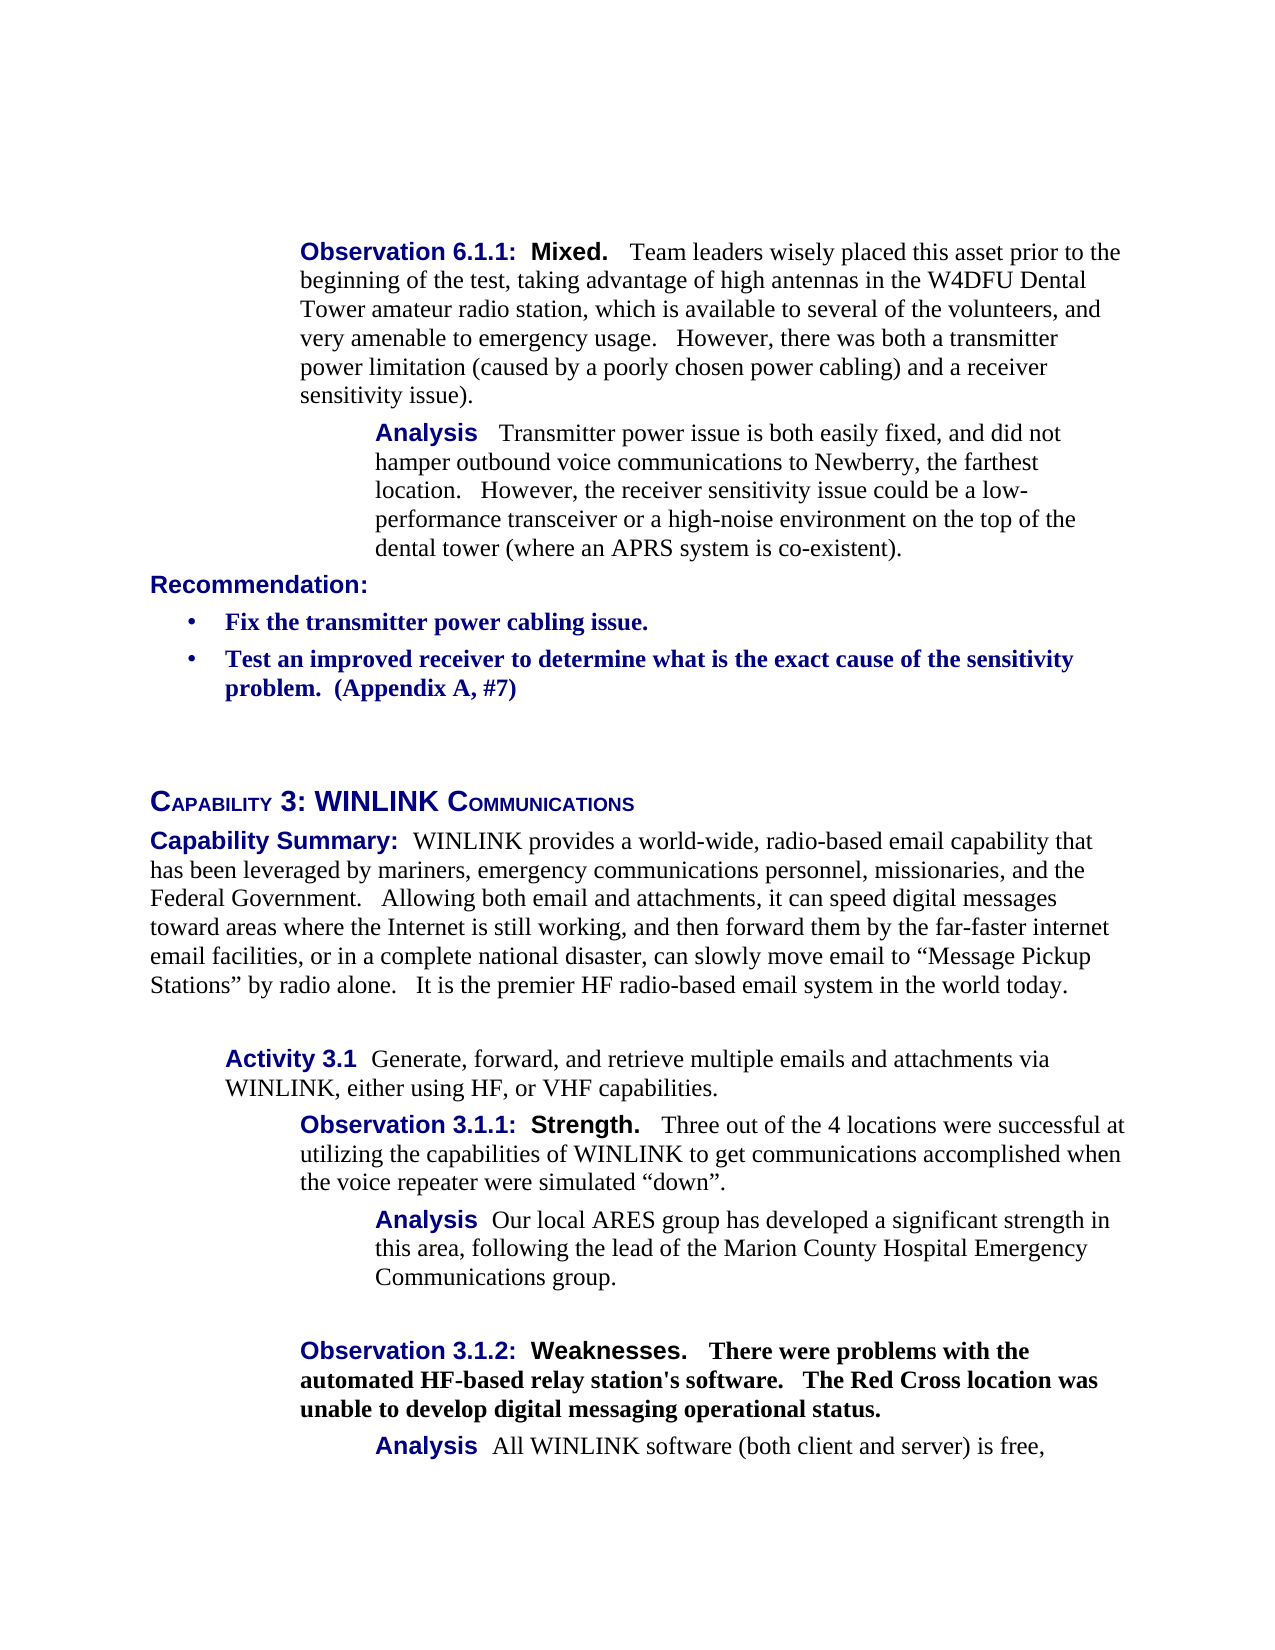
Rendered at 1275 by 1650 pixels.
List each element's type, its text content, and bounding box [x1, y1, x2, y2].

text Observation 3.1.1: Strength. Three out of the 4 locations were successful at utilizing the capabilities of WINLINK to get communications accomplished when the voice repeater were simulated “down”. [300, 1110, 1125, 1196]
text Capability 3: WINLINK Communications [150, 784, 1125, 818]
text Observation 6.1.1: Mixed. Team leaders wisely placed this asset prior to the beginning of the test, taking advantage of high antennas in the W4DFU Dental Tower amateur radio station, which is available to several of the volunteers, and very amenable to emergency usage. However, there was both a transmitter power limitation (caused by a poorly chosen power cabling) and a receiver sensitivity issue). [300, 237, 1125, 409]
text Analysis All WINLINK software (both client and server) is free, [375, 1431, 1125, 1460]
text Recommendation: [150, 570, 1125, 599]
text Analysis Transmitter power issue is both easily fixed, and did not hamper outbound voice communications to Newberry, the farthest location. However, the receiver sensitivity issue could be a low-performance transceiver or a high-noise environment on the top of the dental tower (where an APRS system is co-existent). [375, 418, 1125, 562]
text Activity 3.1 Generate, forward, and retrieve multiple emails and attachments via WINLINK, either using HF, or VHF capabilities. [225, 1044, 1125, 1102]
text Observation 3.1.2: Weaknesses. There were problems with the automated HF-based relay station's software. The Red Cross location was unable to develop digital messaging operational status. [300, 1336, 1125, 1423]
text Analysis Our local ARES group has developed a significant strength in this area, following the lead of the Marion County Hospital Emergency Communications group. [375, 1204, 1125, 1291]
text Capability Summary: WINLINK provides a world-wide, radio-based email capability that has been leveraged by mariners, emergency communications personnel, missionaries, and the Federal Government. Allowing both email and attachments, it can speed digital messages toward areas where the Internet is still working, and then forward them by the far-faster internet email facilities, or in a complete national disaster, can slowly move email to “Message Pickup Stations” by radio alone. It is the premier HF radio-based email system in the world today. [150, 826, 1125, 998]
list Fix the transmitter power cabling issue. [187, 607, 1125, 636]
list Test an improved receiver to determine what is the exact cause of the sensitivity problem. (Appendix A, #7) [187, 644, 1125, 702]
